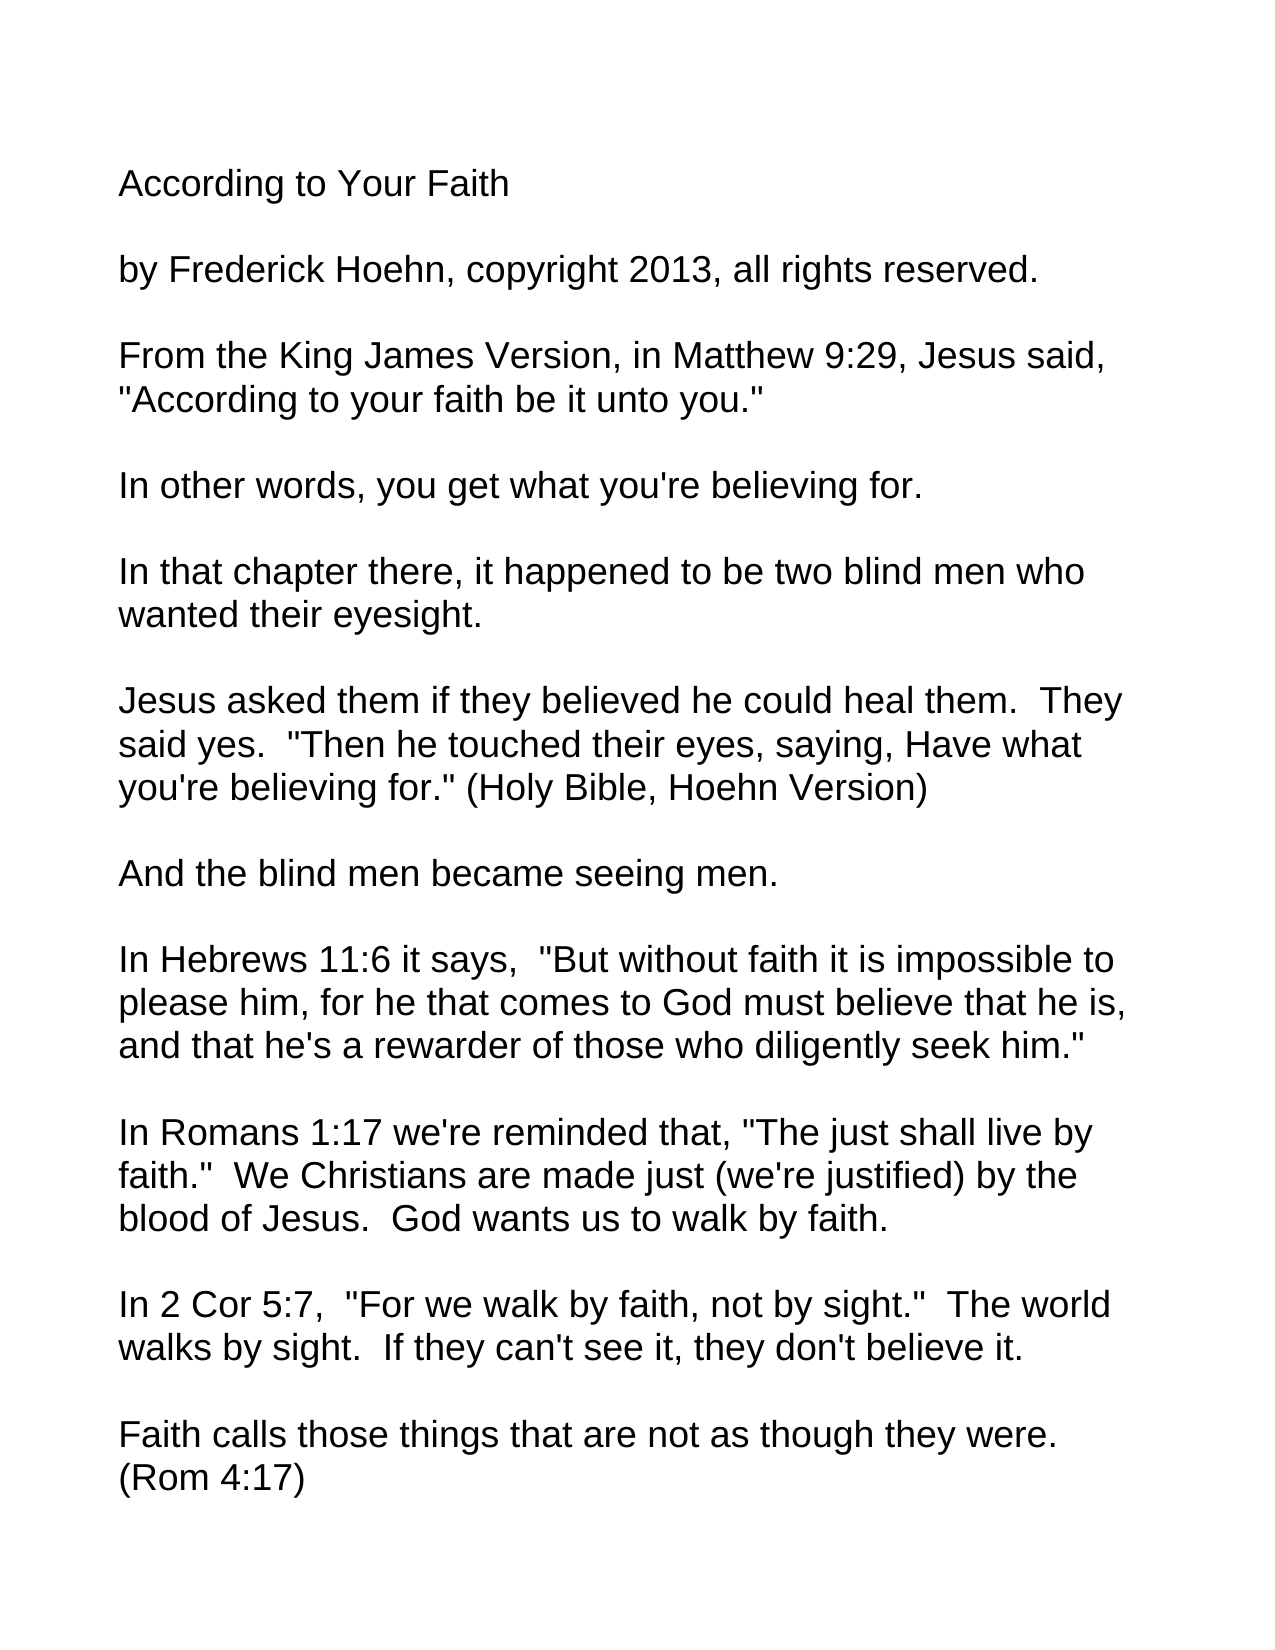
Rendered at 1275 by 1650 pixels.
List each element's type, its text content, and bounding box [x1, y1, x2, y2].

text In 2 Cor 5:7, "For we walk by faith, not by sight." The world walks by sight. If they can't see it, they don't believe it. [118, 1282, 1157, 1369]
text From the King James Version, in Matthew 9:29, Jesus said, "According to your faith be it unto you." [118, 334, 1157, 420]
text According to Your Faith [118, 161, 1157, 204]
text In other words, you get what you're believing for. [118, 463, 1157, 506]
text In that chapter there, it happened to be two blind men who wanted their eyesight. [118, 549, 1157, 636]
text by Frederick Hoehn, copyright 2013, all rights reserved. [118, 247, 1157, 291]
text Faith calls those things that are not as though they were. (Rom 4:17) [118, 1412, 1157, 1498]
text In Hebrews 11:6 it says, "But without faith it is impossible to please him, for he that comes to God must believe that he is, and that he's a rewarder of those who diligently seek him." [118, 937, 1157, 1067]
text Jesus asked them if they believed he could heal them. They said yes. "Then he touched their eyes, saying, Have what you're believing for." (Holy Bible, Hoehn Version) [118, 679, 1157, 808]
text In Romans 1:17 we're reminded that, "The just shall live by faith." We Christians are made just (we're justified) by the blood of Jesus. God wants us to walk by faith. [118, 1110, 1157, 1239]
text And the blind men became seeing men. [118, 851, 1157, 894]
